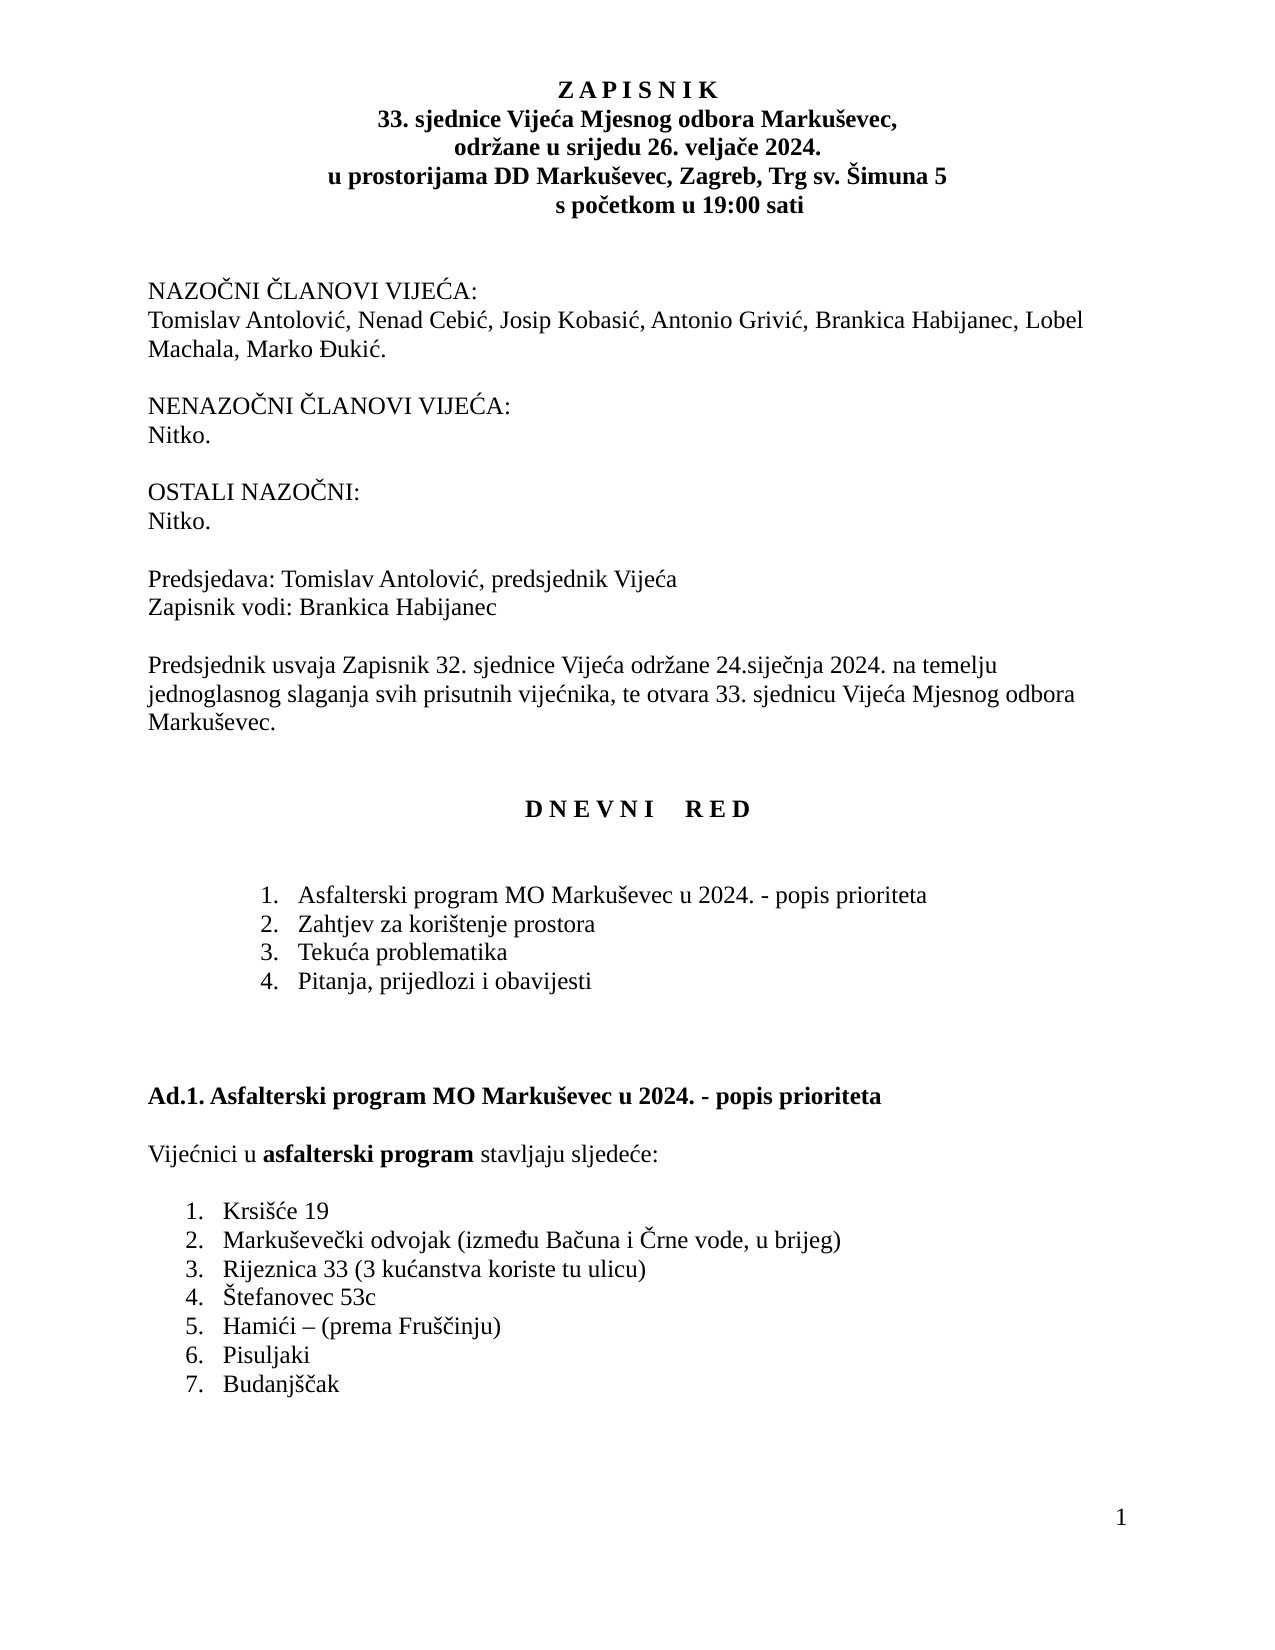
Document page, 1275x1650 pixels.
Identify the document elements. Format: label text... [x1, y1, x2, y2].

text 33. sjednice Vijeća Mjesnog odbora Markuševec, [148, 104, 1127, 132]
text OSTALI NAZOČNI: [148, 477, 1127, 506]
list Pisuljaki [185, 1340, 1127, 1369]
text Z A P I S N I K [148, 75, 1127, 104]
text u prostorijama DD Markuševec, Zagreb, Trg sv. Šimuna 5 [148, 161, 1127, 190]
text održane u srijedu 26. veljače 2024. [148, 132, 1127, 161]
text Nitko. [148, 506, 1127, 535]
list Zahtjev za korištenje prostora [260, 909, 1127, 937]
list Štefanovec 53c [185, 1282, 1127, 1311]
list Hamići – (prema Fruščinju) [185, 1311, 1127, 1340]
list Rijeznica 33 (3 kućanstva koriste tu ulicu) [185, 1254, 1127, 1282]
text NENAZOČNI ČLANOVI VIJEĆA: [148, 391, 1127, 420]
list Pitanja, prijedlozi i obavijesti [260, 966, 1127, 995]
text Tomislav Antolović, Nenad Cebić, Josip Kobasić, Antonio Grivić, Brankica Habijanec, Lobel Machala, Marko Đukić. [148, 305, 1127, 362]
text Predsjednik usvaja Zapisnik 32. sjednice Vijeća održane 24.siječnja 2024. na temelju jednoglasnog slaganja svih prisutnih vijećnika, te otvara 33. sjednicu Vijeća Mjesnog odbora Markuševec. [148, 650, 1127, 736]
list Krsišće 19 [185, 1196, 1127, 1225]
list Tekuća problematika [260, 937, 1127, 966]
list Markuševečki odvojak (između Bačuna i Črne vode, u brijeg) [185, 1225, 1127, 1254]
list Asfalterski program MO Markuševec u 2024. - popis prioriteta [260, 880, 1127, 909]
text s početkom u 19:00 sati [148, 190, 1212, 219]
text Zapisnik vodi: Brankica Habijanec [148, 592, 1127, 621]
text Nitko. [148, 420, 1127, 449]
list Budanjščak [185, 1369, 1127, 1397]
text Predsjedava: Tomislav Antolović, predsjednik Vijeća [148, 564, 1127, 592]
text D N E V N I R E D [148, 794, 1127, 822]
text Vijećnici u asfalterski program stavljaju sljedeće: [148, 1139, 1127, 1167]
text Ad.1. Asfalterski program MO Markuševec u 2024. - popis prioriteta [148, 1081, 1127, 1110]
text NAZOČNI ČLANOVI VIJEĆA: [148, 276, 1127, 305]
